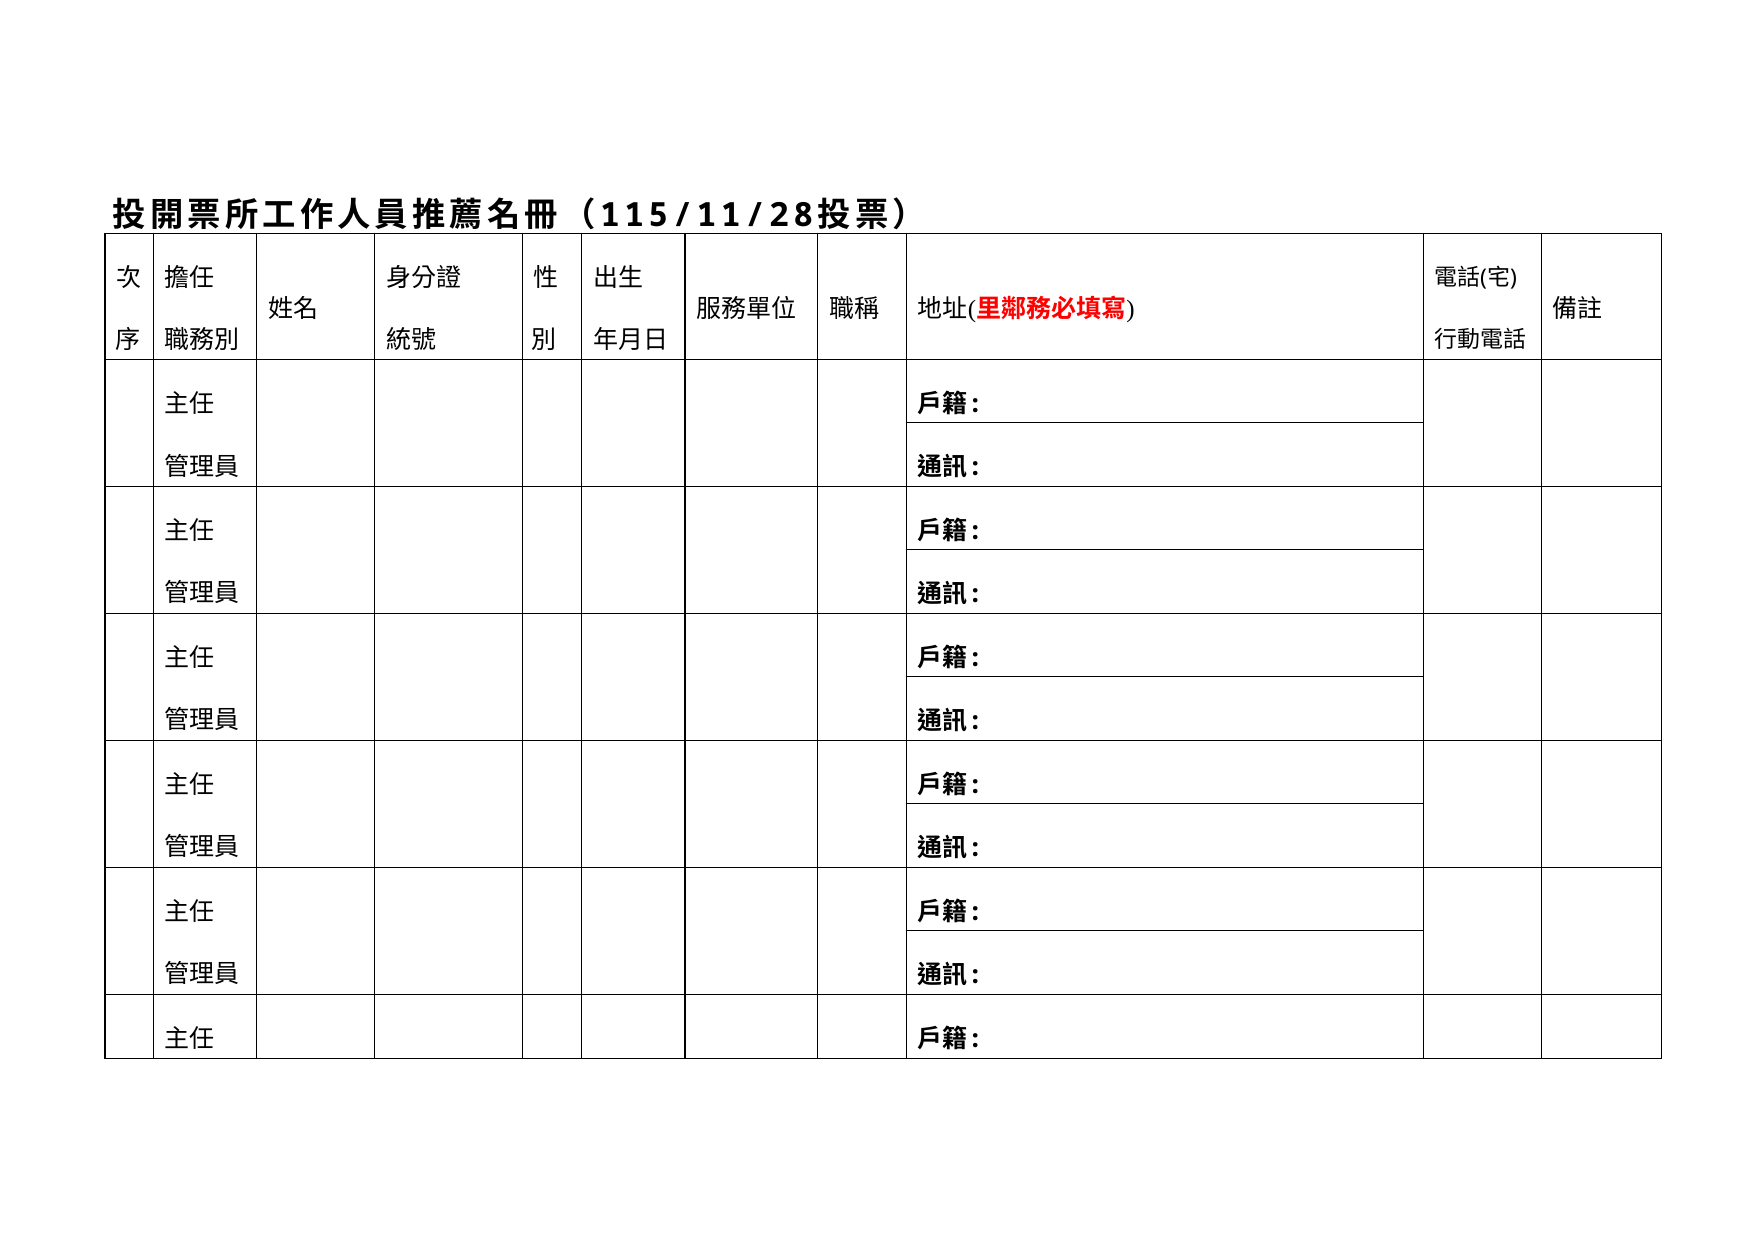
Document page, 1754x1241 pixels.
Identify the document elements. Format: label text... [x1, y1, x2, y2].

table_cell [257, 741, 374, 867]
table_cell 主任 管理員 [154, 360, 256, 486]
table_cell 戶籍: [907, 741, 1423, 803]
table_cell 戶籍: [907, 614, 1423, 676]
table_cell [375, 614, 522, 740]
table_cell [1542, 614, 1661, 740]
table_header 備註 [1542, 234, 1661, 358]
table_cell [1542, 995, 1661, 1057]
table_header 擔任 職務別 [154, 234, 256, 358]
table_cell 主任 管理員 [154, 614, 256, 740]
table_header 地址(里鄰務必填寫) [907, 234, 1423, 358]
table_cell [818, 995, 906, 1057]
table_cell [375, 487, 522, 613]
table_cell [257, 360, 374, 486]
table_cell 通訊: [907, 423, 1423, 486]
table_cell [818, 741, 906, 867]
table_cell [686, 868, 817, 994]
table_cell [1424, 360, 1541, 486]
table_cell [818, 487, 906, 613]
table_header 姓名 [257, 234, 374, 358]
table_cell [686, 487, 817, 613]
table_cell [818, 614, 906, 740]
table_cell [582, 868, 684, 994]
table_cell 戶籍: [907, 868, 1423, 930]
table_cell 通訊: [907, 931, 1423, 994]
table_cell 通訊: [907, 677, 1423, 740]
table_cell 戶籍: [907, 995, 1423, 1057]
table_cell 主任 [154, 995, 256, 1057]
table_header 電話(宅) 行動電話 [1424, 234, 1541, 358]
table_cell [257, 868, 374, 994]
table_cell [523, 995, 581, 1057]
table_cell [1424, 741, 1541, 867]
table_cell 主任 管理員 [154, 487, 256, 613]
table_cell [106, 868, 153, 994]
table_cell [1424, 487, 1541, 613]
table_cell 戶籍: [907, 360, 1423, 422]
table_cell 通訊: [907, 550, 1423, 613]
table_cell 主任 管理員 [154, 741, 256, 867]
table_cell [375, 741, 522, 867]
table_header 職稱 [818, 234, 906, 358]
table_cell [686, 995, 817, 1057]
table_cell [1542, 741, 1661, 867]
table_header 次序 [106, 234, 153, 358]
table_cell [1542, 487, 1661, 613]
table_cell [1542, 360, 1661, 486]
table_cell [523, 487, 581, 613]
table_cell [582, 614, 684, 740]
table_header 身分證 統號 [375, 234, 522, 358]
table_cell [582, 487, 684, 613]
table_cell [1424, 614, 1541, 740]
table_cell [523, 741, 581, 867]
table_header 服務單位 [686, 234, 817, 358]
table_cell [375, 868, 522, 994]
table_cell [582, 360, 684, 486]
table_cell [106, 360, 153, 486]
table_header 出生 年月日 [582, 234, 684, 358]
table_cell [686, 614, 817, 740]
table_cell [818, 868, 906, 994]
table_cell [106, 741, 153, 867]
table_cell 主任 管理員 [154, 868, 256, 994]
table_cell [523, 614, 581, 740]
table_cell [582, 741, 684, 867]
table_cell [257, 487, 374, 613]
table_cell [523, 360, 581, 486]
table_cell [375, 360, 522, 486]
table_cell [1424, 995, 1541, 1057]
table_cell [257, 614, 374, 740]
table_cell [582, 995, 684, 1057]
table_cell [1542, 868, 1661, 994]
table_cell [686, 741, 817, 867]
table_cell [257, 995, 374, 1057]
table_cell [106, 995, 153, 1057]
table_cell [375, 995, 522, 1057]
table_cell [818, 360, 906, 486]
table_header 性 別 [523, 234, 581, 358]
table_cell [523, 868, 581, 994]
table_cell 戶籍: [907, 487, 1423, 549]
text 投開票所工作人員推薦名冊（115/11/28投票） [112, 170, 1604, 232]
table_cell [686, 360, 817, 486]
table_cell [106, 487, 153, 613]
table_cell [106, 614, 153, 740]
table_cell 通訊: [907, 804, 1423, 867]
table_cell [1424, 868, 1541, 994]
